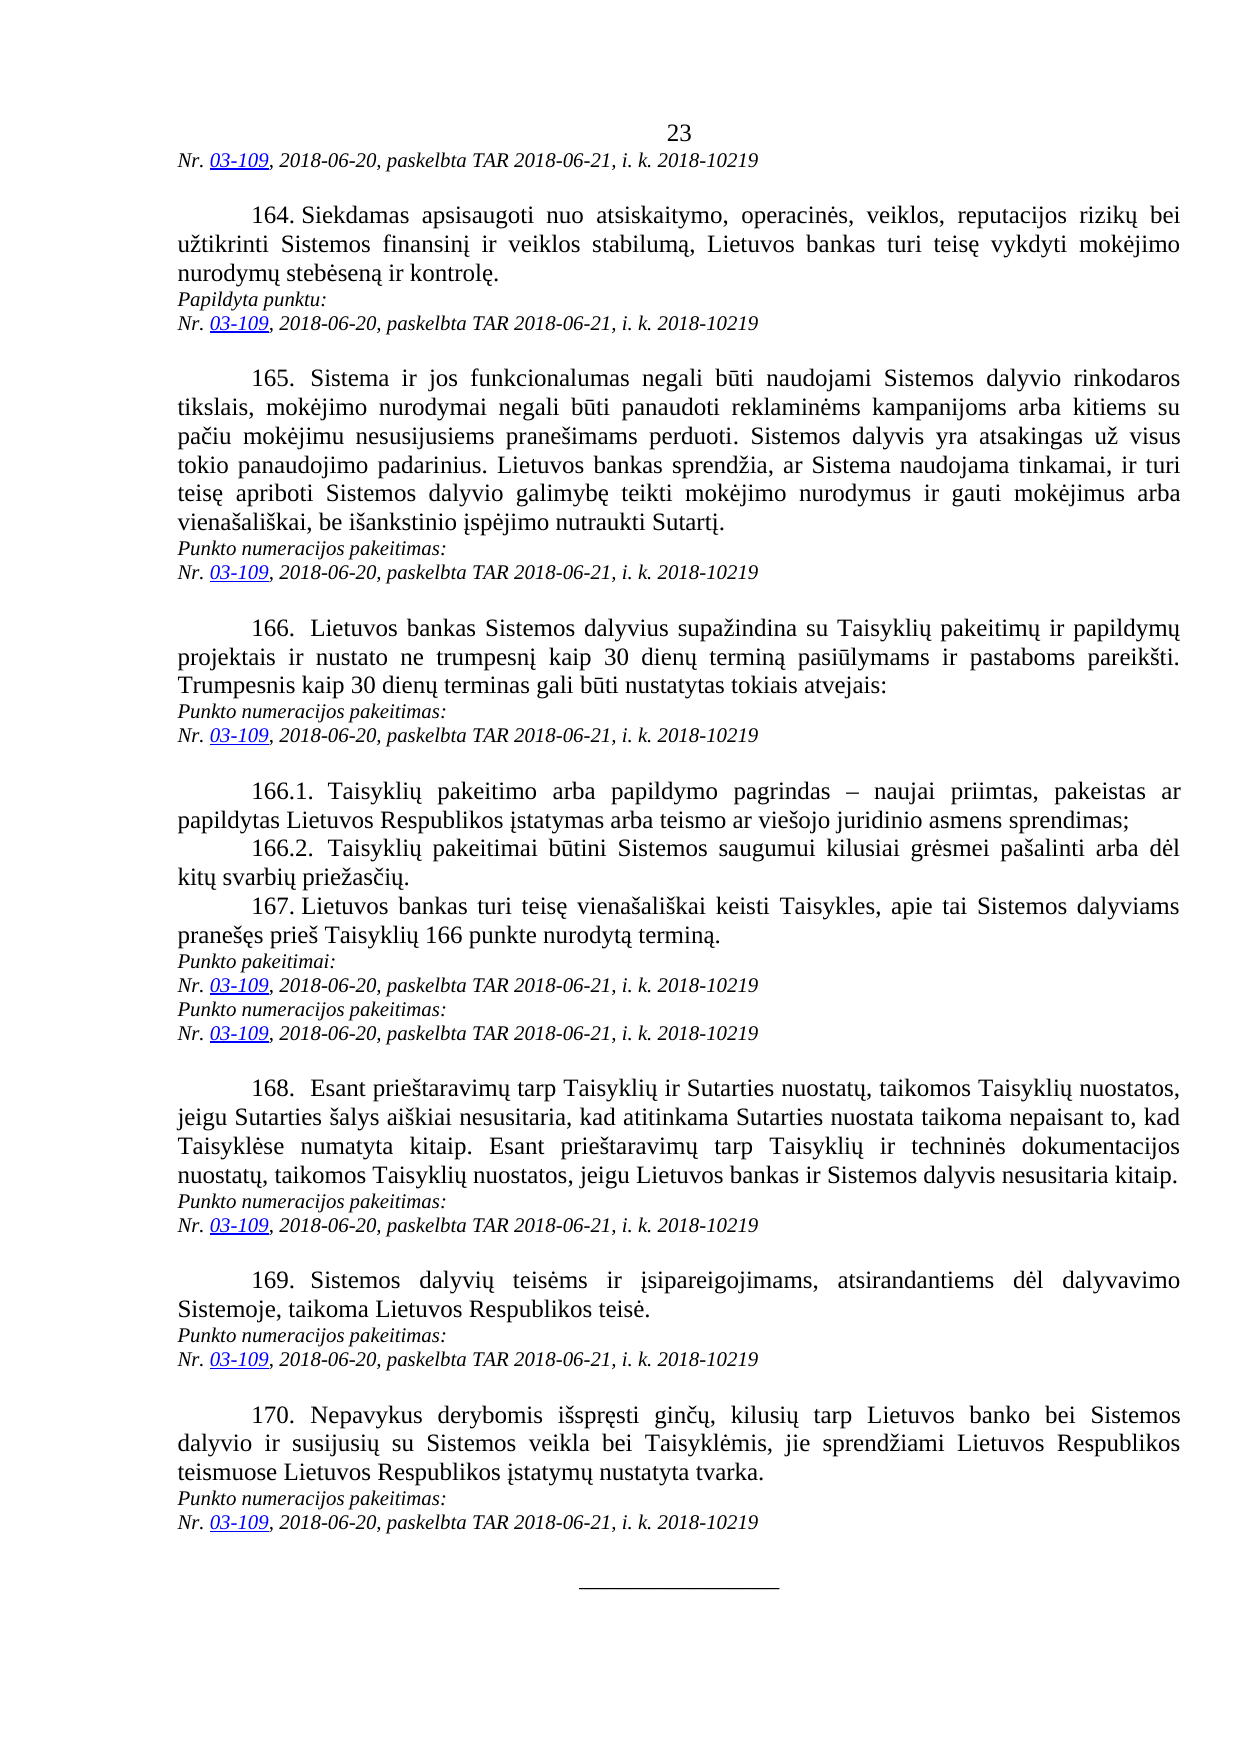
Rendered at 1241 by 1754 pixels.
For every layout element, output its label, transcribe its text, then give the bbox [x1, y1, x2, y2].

text 166.1. Taisyklių pakeitimo arba papildymo pagrindas – naujai priimtas, pakeistas ar papildytas Lietuvos Respublikos įstatymas arba teismo ar viešojo juridinio asmens sprendimas; [177, 776, 1181, 833]
text Nr. 03-109, 2018-06-20, paskelbta TAR 2018-06-21, i. k. 2018-10219 [177, 973, 1181, 997]
text Papildyta punktu: [177, 287, 1181, 311]
text Punkto numeracijos pakeitimas: [177, 1323, 1181, 1347]
text 166.2. Taisyklių pakeitimai būtini Sistemos saugumui kilusiai grėsmei pašalinti arba dėl kitų svarbių priežasčių. [177, 833, 1181, 891]
text Nr. 03-109, 2018-06-20, paskelbta TAR 2018-06-21, i. k. 2018-10219 [177, 560, 1181, 584]
text Nr. 03-109, 2018-06-20, paskelbta TAR 2018-06-21, i. k. 2018-10219 [177, 1347, 1181, 1371]
text Punkto numeracijos pakeitimas: [177, 1188, 1181, 1213]
text Nr. 03-109, 2018-06-20, paskelbta TAR 2018-06-21, i. k. 2018-10219 [177, 148, 1181, 172]
text 166. Lietuvos bankas Sistemos dalyvius supažindina su Taisyklių pakeitimų ir papildymų projektais ir nustato ne trumpesnį kaip 30 dienų terminą pasiūlymams ir pastaboms pareikšti. Trumpesnis kaip 30 dienų terminas gali būti nustatytas tokiais atvejais: [177, 613, 1181, 699]
text Nr. 03-109, 2018-06-20, paskelbta TAR 2018-06-21, i. k. 2018-10219 [177, 311, 1181, 335]
text 168. Esant prieštaravimų tarp Taisyklių ir Sutarties nuostatų, taikomos Taisyklių nuostatos, jeigu Sutarties šalys aiškiai nesusitaria, kad atitinkama Sutarties nuostata taikoma nepaisant to, kad Taisyklėse numatyta kitaip. Esant prieštaravimų tarp Taisyklių ir techninės dokumentacijos nuostatų, taikomos Taisyklių nuostatos, jeigu Lietuvos bankas ir Sistemos dalyvis nesusitaria kitaip. [177, 1073, 1181, 1188]
text Punkto numeracijos pakeitimas: [177, 699, 1181, 723]
text Nr. 03-109, 2018-06-20, paskelbta TAR 2018-06-21, i. k. 2018-10219 [177, 1021, 1181, 1045]
text Nr. 03-109, 2018-06-20, paskelbta TAR 2018-06-21, i. k. 2018-10219 [177, 1213, 1181, 1237]
text 167. Lietuvos bankas turi teisę vienašališkai keisti Taisykles, apie tai Sistemos dalyviams pranešęs prieš Taisyklių 166 punkte nurodytą terminą. [177, 891, 1181, 948]
text Punkto pakeitimai: [177, 948, 1181, 973]
text 164. Siekdamas apsisaugoti nuo atsiskaitymo, operacinės, veiklos, reputacijos rizikų bei užtikrinti Sistemos finansinį ir veiklos stabilumą, Lietuvos bankas turi teisę vykdyti mokėjimo nurodymų stebėseną ir kontrolę. [177, 200, 1181, 287]
text Punkto numeracijos pakeitimas: [177, 1486, 1181, 1510]
text 165. Sistema ir jos funkcionalumas negali būti naudojami Sistemos dalyvio rinkodaros tikslais, mokėjimo nurodymai negali būti panaudoti reklaminėms kampanijoms arba kitiems su pačiu mokėjimu nesusijusiems pranešimams perduoti. Sistemos dalyvis yra atsakingas už visus tokio panaudojimo padarinius. Lietuvos bankas sprendžia, ar Sistema naudojama tinkamai, ir turi teisę apriboti Sistemos dalyvio galimybę teikti mokėjimo nurodymus ir gauti mokėjimus arba vienašališkai, be išankstinio įspėjimo nutraukti Sutartį. [177, 363, 1181, 536]
text 170. Nepavykus derybomis išspręsti ginčų, kilusių tarp Lietuvos banko bei Sistemos dalyvio ir susijusių su Sistemos veikla bei Taisyklėmis, jie sprendžiami Lietuvos Respublikos teismuose Lietuvos Respublikos įstatymų nustatyta tvarka. [177, 1400, 1181, 1486]
text Punkto numeracijos pakeitimas: [177, 536, 1181, 560]
text ________________ [177, 1563, 1181, 1592]
text Punkto numeracijos pakeitimas: [177, 997, 1181, 1021]
text Nr. 03-109, 2018-06-20, paskelbta TAR 2018-06-21, i. k. 2018-10219 [177, 723, 1181, 747]
text Nr. 03-109, 2018-06-20, paskelbta TAR 2018-06-21, i. k. 2018-10219 [177, 1510, 1181, 1534]
text 169. Sistemos dalyvių teisėms ir įsipareigojimams, atsirandantiems dėl dalyvavimo Sistemoje, taikoma Lietuvos Respublikos teisė. [177, 1265, 1181, 1323]
